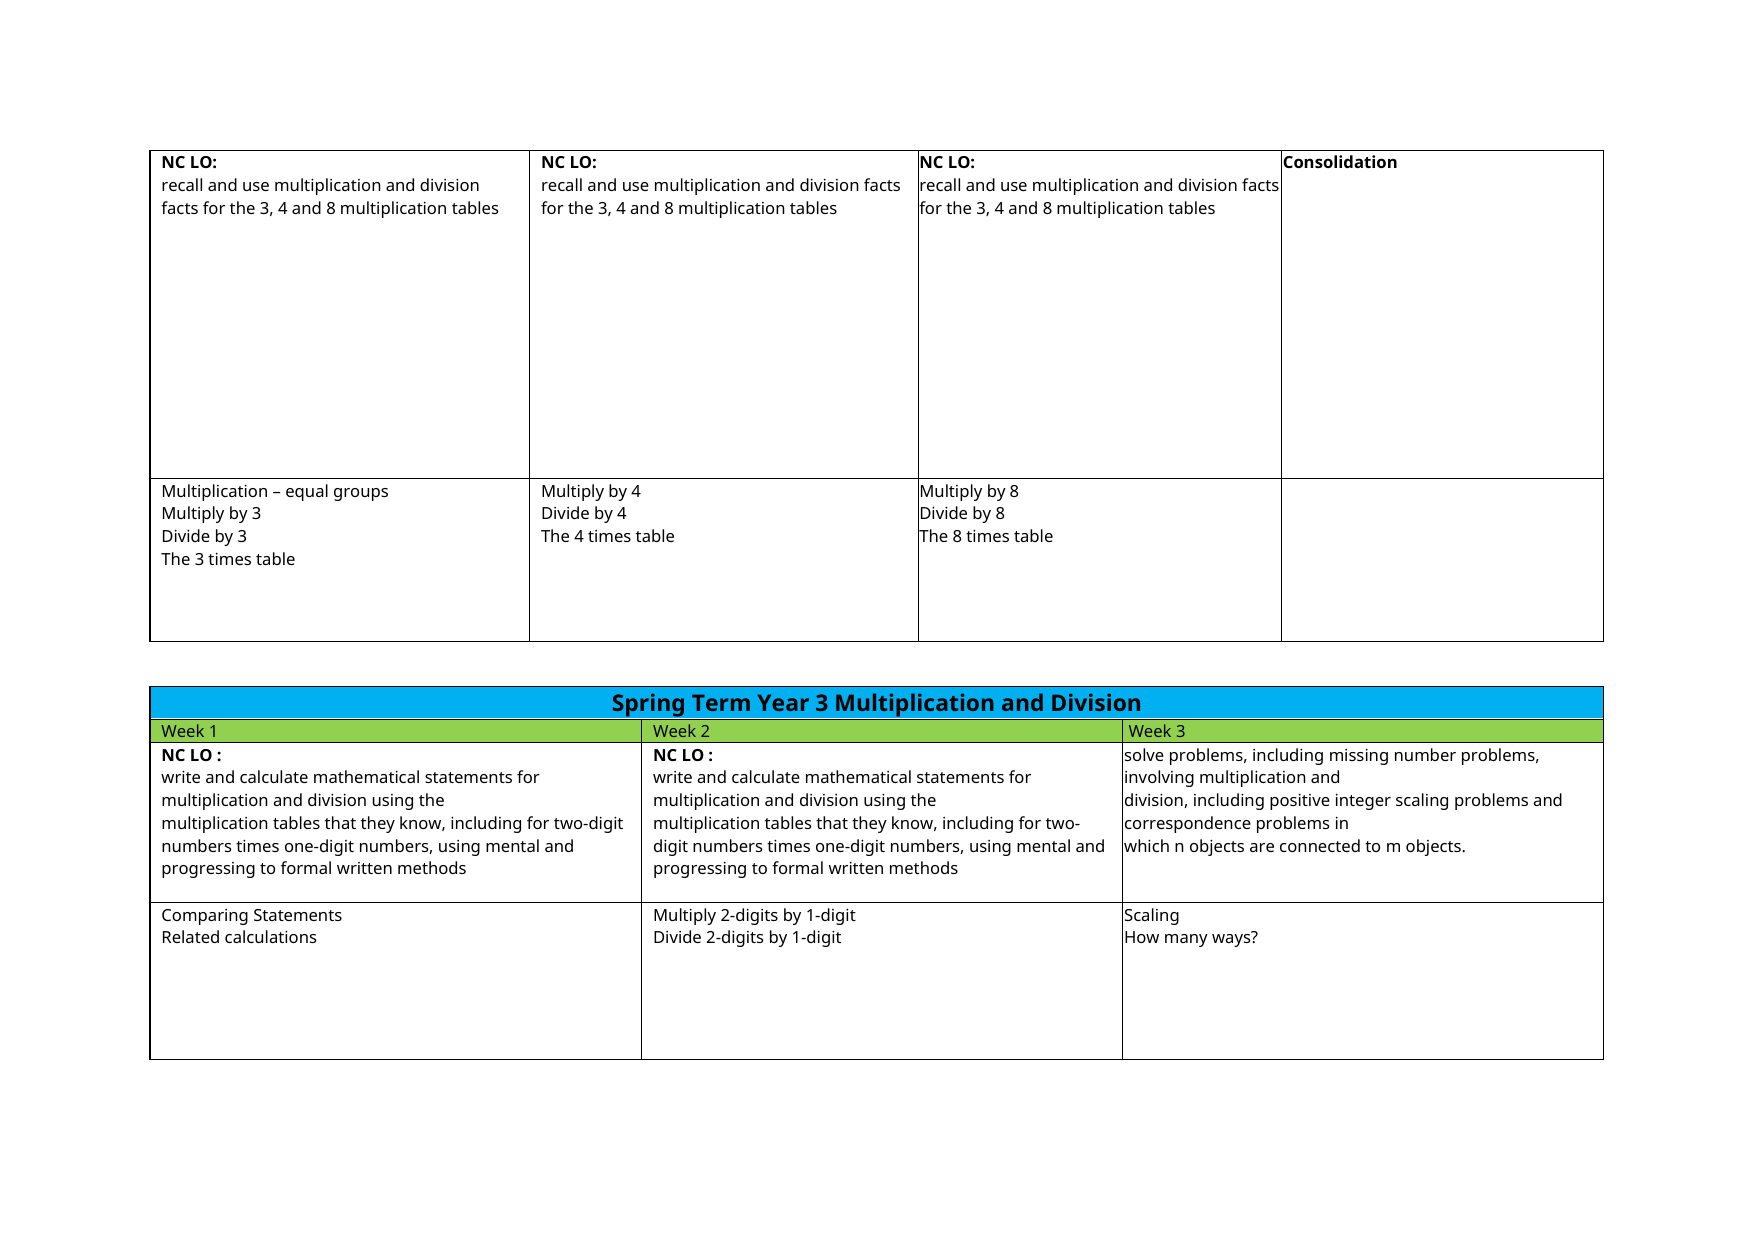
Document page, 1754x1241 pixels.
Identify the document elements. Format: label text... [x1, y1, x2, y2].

table_cell NC LO: recall and use multiplication and division facts for the 3, 4 and 8 multiplication tables [919, 151, 1281, 478]
table_cell NC LO: recall and use multiplication and division facts for the 3, 4 and 8 multiplication tables [151, 151, 529, 478]
table_cell NC LO : write and calculate mathematical statements for multiplication and division using the multiplication tables that they know, including for two-digit numbers times one-digit numbers, using mental and progressing to formal written methods [642, 743, 1122, 902]
table_cell Multiplication – equal groups Multiply by 3 Divide by 3 The 3 times table [151, 479, 529, 641]
table_cell [1282, 479, 1603, 641]
table_cell NC LO : write and calculate mathematical statements for multiplication and division using the multiplication tables that they know, including for two-digit numbers times one-digit numbers, using mental and progressing to formal written methods [151, 743, 641, 902]
table_cell Multiply 2-digits by 1-digit Divide 2-digits by 1-digit [642, 903, 1122, 1058]
table_cell Week 3 [1123, 720, 1603, 742]
table_cell Comparing Statements Related calculations [151, 903, 641, 1058]
table_cell Scaling How many ways? [1123, 903, 1603, 1058]
table_cell Week 2 [642, 720, 1122, 742]
table_cell NC LO: recall and use multiplication and division facts for the 3, 4 and 8 multiplication tables [530, 151, 918, 478]
table_header Spring Term Year 3 Multiplication and Division [151, 687, 1603, 718]
table_cell Multiply by 8 Divide by 8 The 8 times table [919, 479, 1281, 641]
table_cell solve problems, including missing number problems, involving multiplication and division, including positive integer scaling problems and correspondence problems in which n objects are connected to m objects. [1123, 743, 1603, 902]
table_cell Week 1 [151, 720, 641, 742]
table_cell Consolidation [1282, 151, 1603, 478]
table_cell Multiply by 4 Divide by 4 The 4 times table [530, 479, 918, 641]
